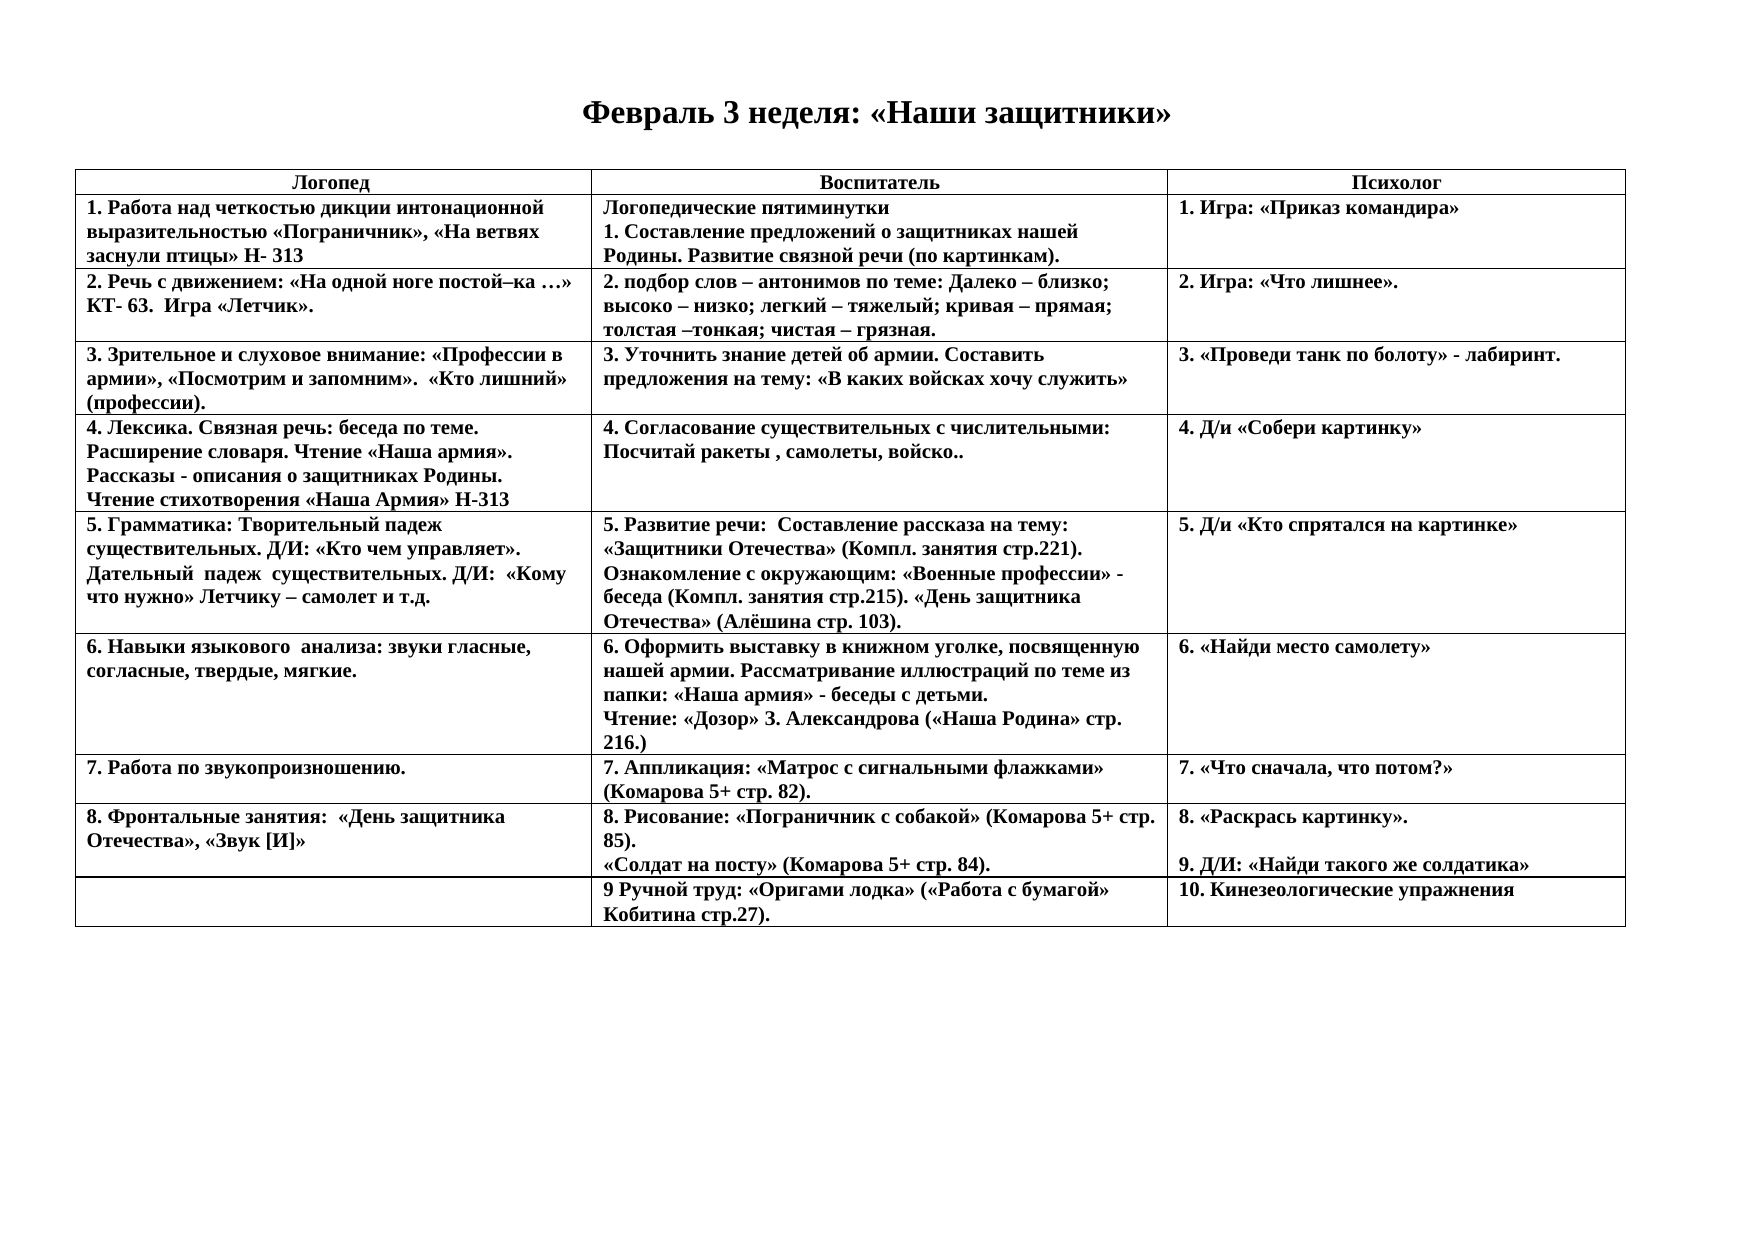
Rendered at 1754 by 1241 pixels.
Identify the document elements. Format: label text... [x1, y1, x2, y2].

table_cell 2. Речь с движением: «На одной ноге постой–ка …» КТ- 63. Игра «Летчик». [76, 269, 591, 341]
table_cell 6. Оформить выставку в книжном уголке, посвященную нашей армии. Рассматривание иллюстраций по теме из папки: «Наша армия» - беседы с детьми. Чтение: «Дозор» З. Александрова («Наша Родина» стр. 216.) [592, 634, 1167, 754]
table_cell 5. Развитие речи: Составление рассказа на тему: «Защитники Отечества» (Компл. занятия стр.221). Ознакомление с окружающим: «Военные профессии» - беседа (Компл. занятия стр.215). «День защитника Отечества» (Алёшина стр. 103). [592, 512, 1167, 633]
table_cell 2. подбор слов – антонимов по теме: Далеко – близко; высоко – низко; легкий – тяжелый; кривая – прямая; толстая –тонкая; чистая – грязная. [592, 269, 1167, 341]
table_cell 2. Игра: «Что лишнее». [1168, 269, 1625, 341]
table_cell 10. Кинезеологические упражнения [1168, 878, 1625, 926]
table_cell 4. Согласование существительных с числительными: Посчитай ракеты , самолеты, войско.. [592, 415, 1167, 511]
table_cell 6. «Найди место самолету» [1168, 634, 1625, 754]
table_cell 4. Лексика. Связная речь: беседа по теме. Расширение словаря. Чтение «Наша армия». Рассказы - описания о защитниках Родины. Чтение стихотворения «Наша Армия» Н-313 [76, 415, 591, 511]
table_cell 3. Уточнить знание детей об армии. Составить предложения на тему: «В каких войсках хочу служить» [592, 342, 1167, 414]
table_cell Логопедические пятиминутки 1. Составление предложений о защитниках нашей Родины. Развитие связной речи (по картинкам). [592, 195, 1167, 267]
table_cell 3. Зрительное и слуховое внимание: «Профессии в армии», «Посмотрим и запомним». «Кто лишний» (профессии). [76, 342, 591, 414]
table_header Психолог [1168, 170, 1625, 194]
text Февраль 3 неделя: «Наши защитники» [75, 92, 1679, 131]
table_cell 9 Ручной труд: «Оригами лодка» («Работа с бумагой» Кобитина стр.27). [592, 878, 1167, 926]
table_cell 1. Игра: «Приказ командира» [1168, 195, 1625, 267]
table_cell 6. Навыки языкового анализа: звуки гласные, согласные, твердые, мягкие. [76, 634, 591, 754]
table_cell 7. «Что сначала, что потом?» [1168, 755, 1625, 803]
table_cell 4. Д/и «Собери картинку» [1168, 415, 1625, 511]
table_cell 5. Д/и «Кто спрятался на картинке» [1168, 512, 1625, 633]
table_cell 5. Грамматика: Творительный падеж существительных. Д/И: «Кто чем управляет». Дательный падеж существительных. Д/И: «Кому что нужно» Летчику – самолет и т.д. [76, 512, 591, 633]
table_cell 8. Рисование: «Пограничник с собакой» (Комарова 5+ стр. 85). «Солдат на посту» (Комарова 5+ стр. 84). [592, 804, 1167, 876]
table_cell 8. «Раскрась картинку». 9. Д/И: «Найди такого же солдатика» [1168, 804, 1625, 876]
table_cell 8. Фронтальные занятия: «День защитника Отечества», «Звук [И]» [76, 804, 591, 876]
table_cell 3. «Проведи танк по болоту» - лабиринт. [1168, 342, 1625, 414]
table_cell [76, 878, 591, 926]
table_cell 1. Работа над четкостью дикции интонационной выразительностью «Пограничник», «На ветвях заснули птицы» Н- 313 [76, 195, 591, 267]
table_cell 7. Работа по звукопроизношению. [76, 755, 591, 803]
table_cell 7. Аппликация: «Матрос с сигнальными флажками» (Комарова 5+ стр. 82). [592, 755, 1167, 803]
table_header Логопед [76, 170, 591, 194]
table_header Воспитатель [592, 170, 1167, 194]
